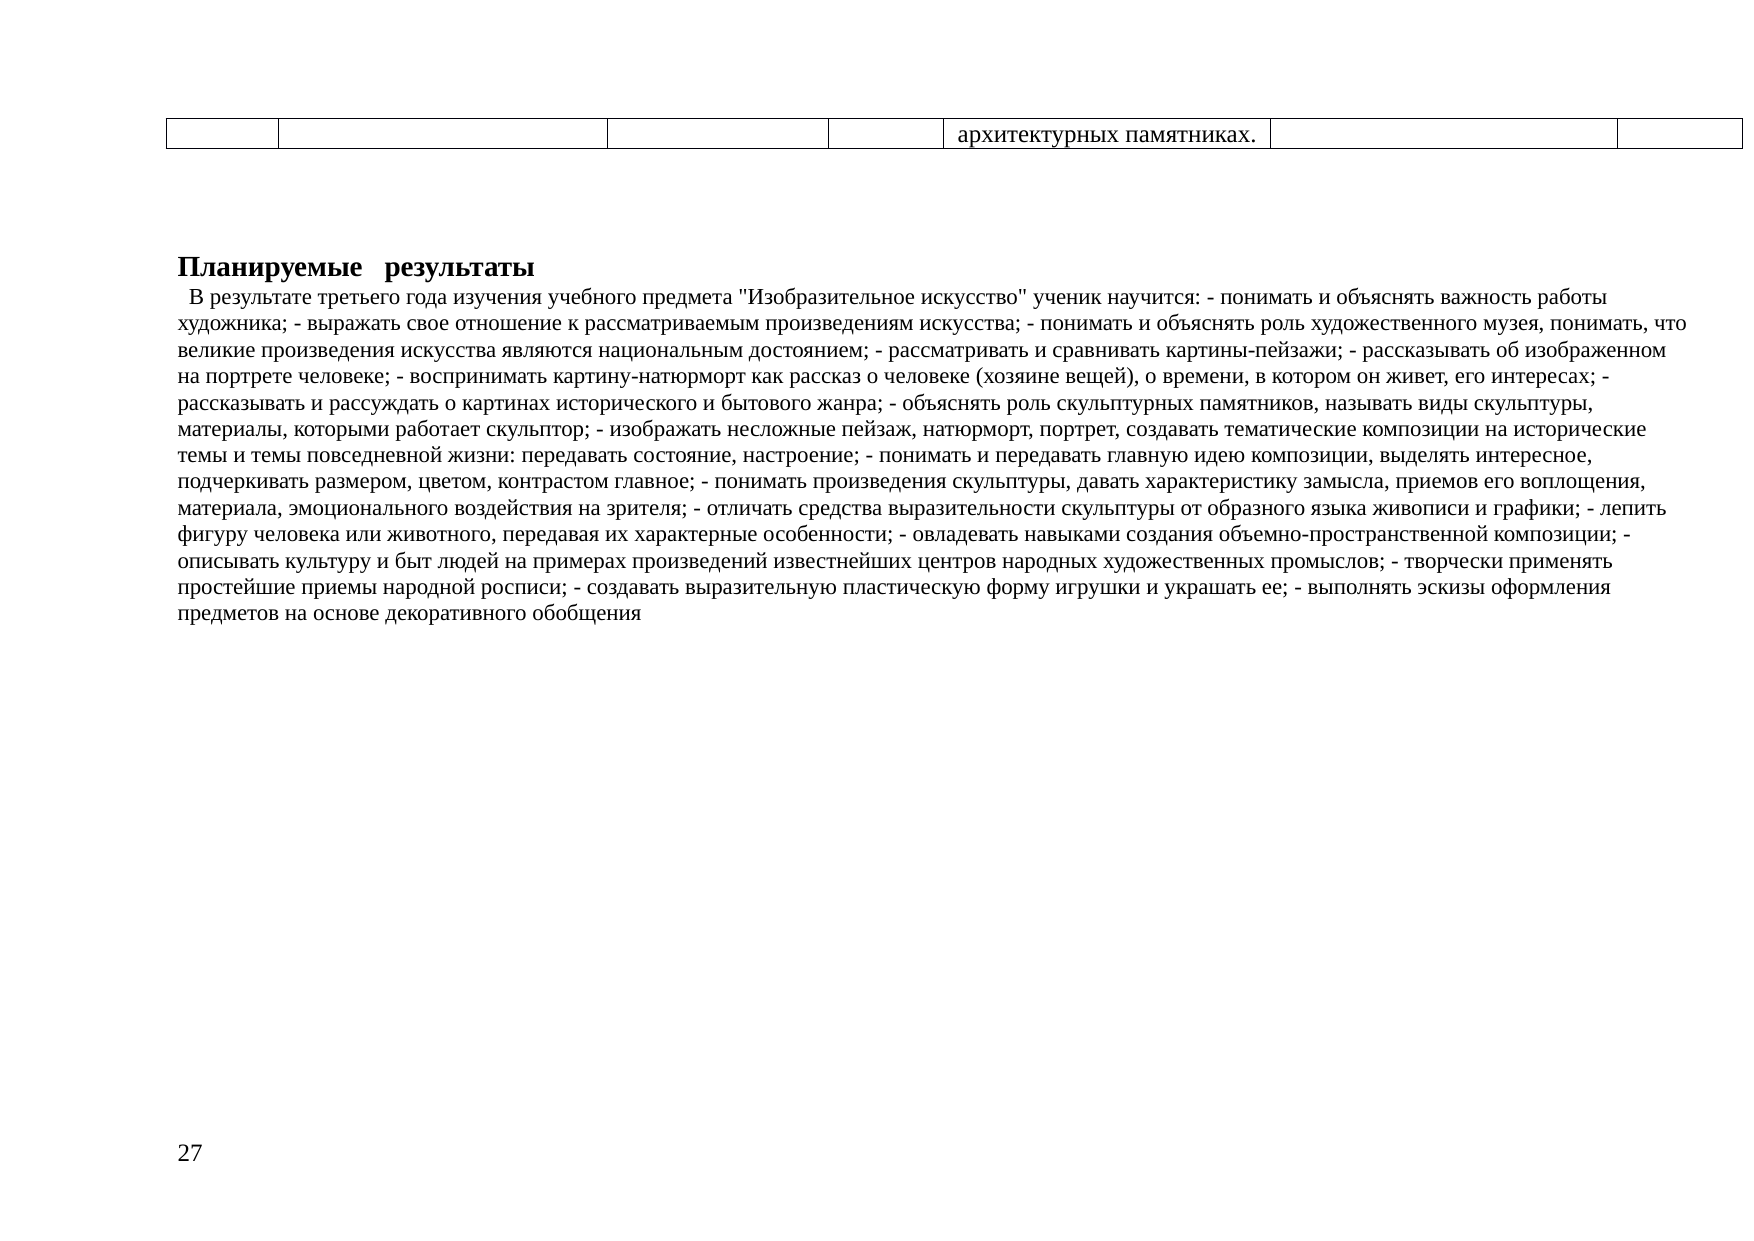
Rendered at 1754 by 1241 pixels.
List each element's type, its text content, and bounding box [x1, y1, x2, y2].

table_cell [1271, 119, 1617, 148]
table_cell [1618, 119, 1742, 148]
table_cell [167, 119, 278, 148]
table_cell [279, 119, 607, 148]
table_cell [608, 119, 828, 148]
table_cell архитектурных памятниках. [944, 119, 1270, 148]
text В результате третьего года изучения учебного предмета "Изобразительное искусство" ученик научится: - понимать и объяснять важность работы художника; - выражать свое отношение к рассматриваемым произведениям искусства; - понимать и объяснять роль художественного музея, понимать, что великие произведения искусства являются национальным достоянием; - рассматривать и сравнивать картины-пейзажи; - рассказывать об изображенном на портрете человеке; - воспринимать картину-натюрморт как рассказ о человеке (хозяине вещей), о времени, в котором он живет, его интересах; - рассказывать и рассуждать о картинах исторического и бытового жанра; - объяснять роль скульптурных памятников, называть виды скульптуры, материалы, которыми работает скульптор; - изображать несложные пейзаж, натюрморт, портрет, создавать тематические композиции на исторические темы и темы повседневной жизни: передавать состояние, настроение; - понимать и передавать главную идею композиции, выделять интересное, подчеркивать размером, цветом, контрастом главное; - понимать произведения скульптуры, давать характеристику замысла, приемов его воплощения, материала, эмоционального воздействия на зрителя; - отличать средства выразительности скульптуры от образного языка живописи и графики; - лепить фигуру человека или животного, передавая их характерные особенности; - овладевать навыками создания объемно-пространственной композиции; - описывать культуру и быт людей на примерах произведений известнейших центров народных художественных промыслов; - творчески применять простейшие приемы народной росписи; - создавать выразительную пластическую форму игрушки и украшать ее; - выполнять эскизы оформления предметов на основе декоративного обобщения [177, 283, 1695, 626]
table_cell [829, 119, 943, 148]
text Планируемые результаты [177, 249, 1695, 283]
